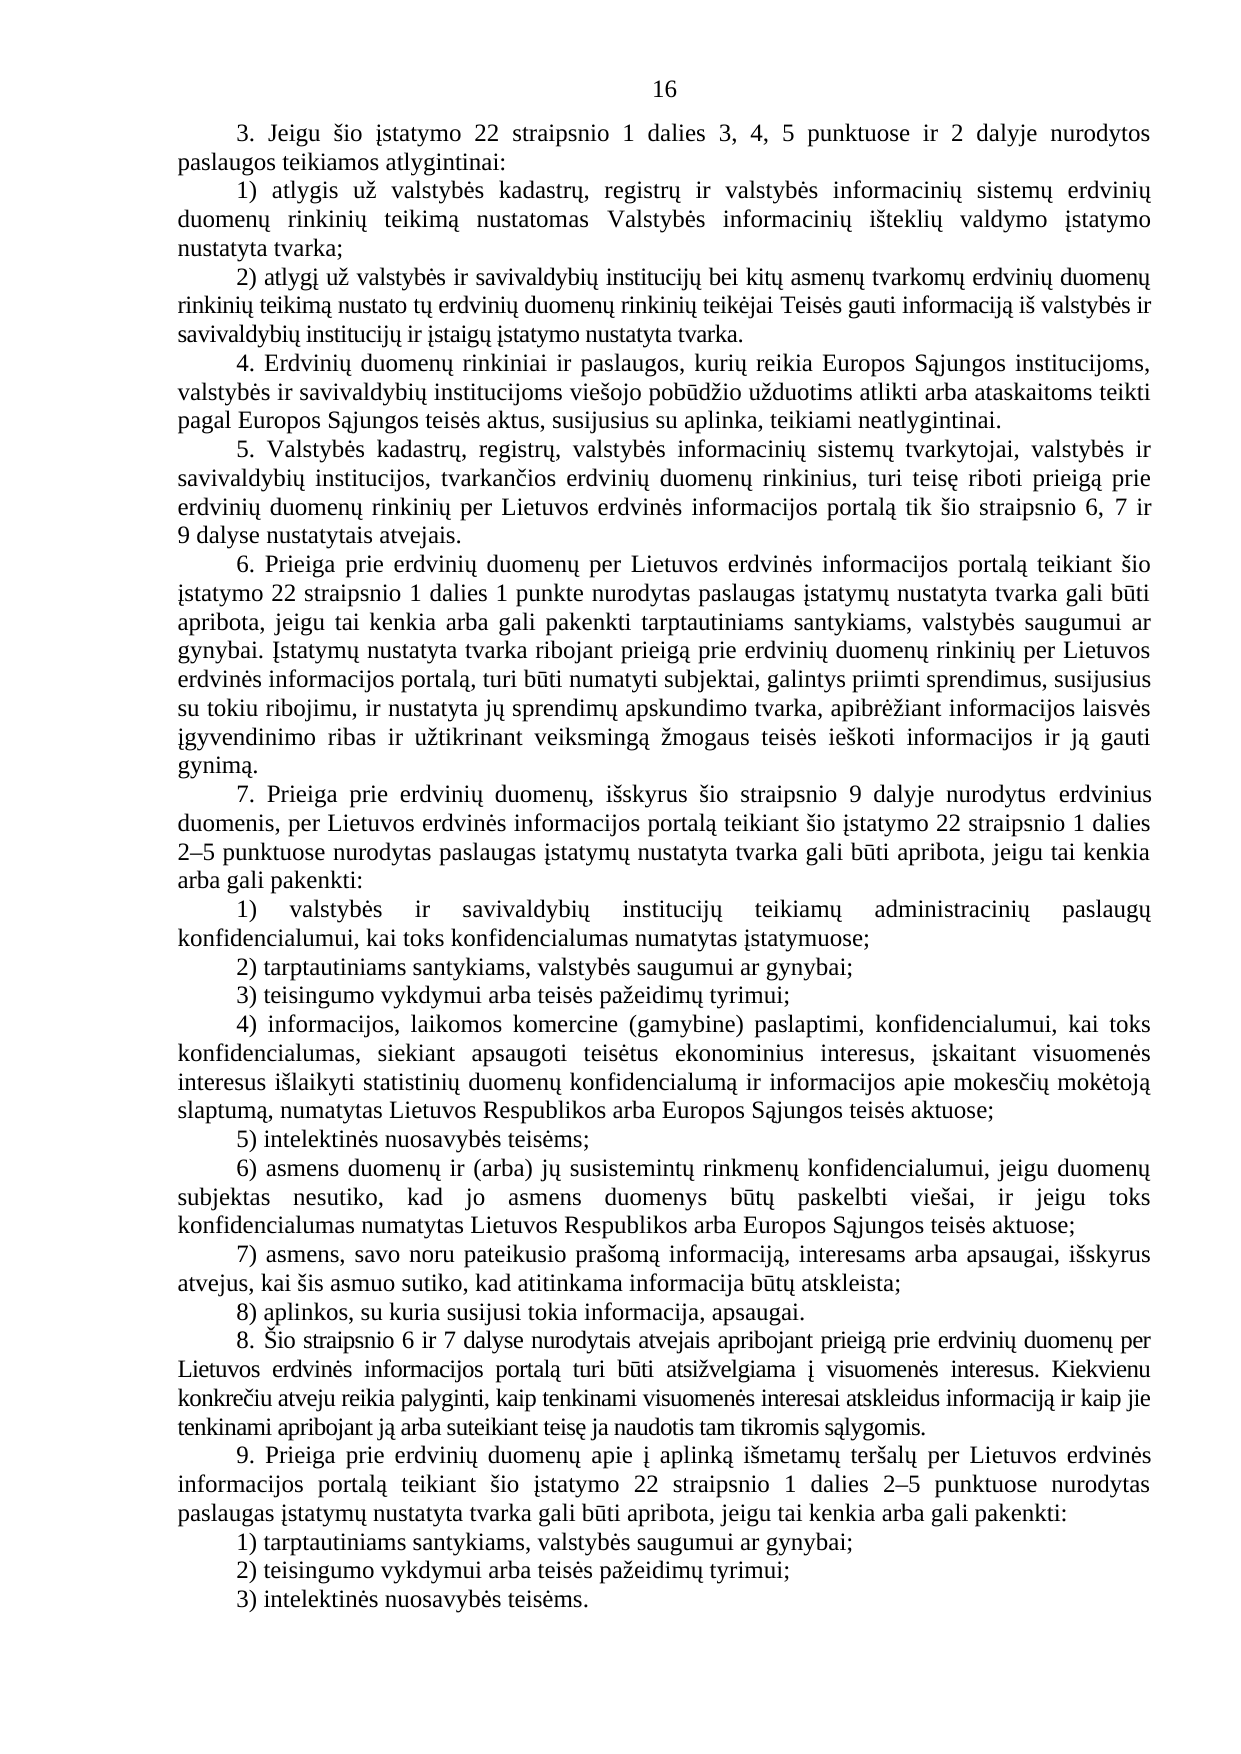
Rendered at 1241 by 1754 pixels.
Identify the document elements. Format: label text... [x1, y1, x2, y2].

text 1) atlygis už valstybės kadastrų, registrų ir valstybės informacinių sistemų erdvinių duomenų rinkinių teikimą nustatomas Valstybės informacinių išteklių valdymo įstatymo nustatyta tvarka; [177, 176, 1152, 262]
text 6. Prieiga prie erdvinių duomenų per Lietuvos erdvinės informacijos portalą teikiant šio įstatymo 22 straipsnio 1 dalies 1 punkte nurodytas paslaugas įstatymų nustatyta tvarka gali būti apribota, jeigu tai kenkia arba gali pakenkti tarptautiniams santykiams, valstybės saugumui ar gynybai. Įstatymų nustatyta tvarka ribojant prieigą prie erdvinių duomenų rinkinių per Lietuvos erdvinės informacijos portalą, turi būti numatyti subjektai, galintys priimti sprendimus, susijusius su tokiu ribojimu, ir nustatyta jų sprendimų apskundimo tvarka, apibrėžiant informacijos laisvės įgyvendinimo ribas ir užtikrinant veiksmingą žmogaus teisės ieškoti informacijos ir ją gauti gynimą. [177, 549, 1152, 779]
text 6) asmens duomenų ir (arba) jų susistemintų rinkmenų konfidencialumui, jeigu duomenų subjektas nesutiko, kad jo asmens duomenys būtų paskelbti viešai, ir jeigu toks konfidencialumas numatytas Lietuvos Respublikos arba Europos Sąjungos teisės aktuose; [177, 1153, 1152, 1239]
text 8. Šio straipsnio 6 ir 7 dalyse nurodytais atvejais apribojant prieigą prie erdvinių duomenų per Lietuvos erdvinės informacijos portalą turi būti atsižvelgiama į visuomenės interesus. Kiekvienu konkrečiu atveju reikia palyginti, kaip tenkinami visuomenės interesai atskleidus informaciją ir kaip jie tenkinami apribojant ją arba suteikiant teisę ja naudotis tam tikromis sąlygomis. [177, 1326, 1152, 1441]
text 1) valstybės ir savivaldybių institucijų teikiamų administracinių paslaugų konfidencialumui, kai toks konfidencialumas numatytas įstatymuose; [177, 894, 1152, 952]
text 9. Prieiga prie erdvinių duomenų apie į aplinką išmetamų teršalų per Lietuvos erdvinės informacijos portalą teikiant šio įstatymo 22 straipsnio 1 dalies 2–5 punktuose nurodytas paslaugas įstatymų nustatyta tvarka gali būti apribota, jeigu tai kenkia arba gali pakenkti: [177, 1441, 1152, 1527]
text 7. Prieiga prie erdvinių duomenų, išskyrus šio straipsnio 9 dalyje nurodytus erdvinius duomenis, per Lietuvos erdvinės informacijos portalą teikiant šio įstatymo 22 straipsnio 1 dalies 2–5 punktuose nurodytas paslaugas įstatymų nustatyta tvarka gali būti apribota, jeigu tai kenkia arba gali pakenkti: [177, 779, 1152, 894]
text 7) asmens, savo noru pateikusio prašomą informaciją, interesams arba apsaugai, išskyrus atvejus, kai šis asmuo sutiko, kad atitinkama informacija būtų atskleista; [177, 1239, 1152, 1297]
text 1) tarptautiniams santykiams, valstybės saugumui ar gynybai; [177, 1527, 1152, 1556]
text 4. Erdvinių duomenų rinkiniai ir paslaugos, kurių reikia Europos Sąjungos institucijoms, valstybės ir savivaldybių institucijoms viešojo pobūdžio užduotims atlikti arba ataskaitoms teikti pagal Europos Sąjungos teisės aktus, susijusius su aplinka, teikiami neatlygintinai. [177, 348, 1152, 434]
text 8) aplinkos, su kuria susijusi tokia informacija, apsaugai. [177, 1297, 1152, 1326]
text 3) teisingumo vykdymui arba teisės pažeidimų tyrimui; [177, 981, 1152, 1009]
text 2) atlygį už valstybės ir savivaldybių institucijų bei kitų asmenų tvarkomų erdvinių duomenų rinkinių teikimą nustato tų erdvinių duomenų rinkinių teikėjai Teisės gauti informaciją iš valstybės ir savivaldybių institucijų ir įstaigų įstatymo nustatyta tvarka. [177, 262, 1152, 348]
text 5) intelektinės nuosavybės teisėms; [177, 1124, 1152, 1153]
text 2) teisingumo vykdymui arba teisės pažeidimų tyrimui; [177, 1556, 1152, 1584]
text 2) tarptautiniams santykiams, valstybės saugumui ar gynybai; [177, 952, 1152, 981]
text 3) intelektinės nuosavybės teisėms. [177, 1584, 1152, 1613]
text 4) informacijos, laikomos komercine (gamybine) paslaptimi, konfidencialumui, kai toks konfidencialumas, siekiant apsaugoti teisėtus ekonominius interesus, įskaitant visuomenės interesus išlaikyti statistinių duomenų konfidencialumą ir informacijos apie mokesčių mokėtoją slaptumą, numatytas Lietuvos Respublikos arba Europos Sąjungos teisės aktuose; [177, 1009, 1152, 1124]
text 3. Jeigu šio įstatymo 22 straipsnio 1 dalies 3, 4, 5 punktuose ir 2 dalyje nurodytos paslaugos teikiamos atlygintinai: [177, 118, 1152, 176]
text 5. Valstybės kadastrų, registrų, valstybės informacinių sistemų tvarkytojai, valstybės ir savivaldybių institucijos, tvarkančios erdvinių duomenų rinkinius, turi teisę riboti prieigą prie erdvinių duomenų rinkinių per Lietuvos erdvinės informacijos portalą tik šio straipsnio 6, 7 ir 9 dalyse nustatytais atvejais. [177, 434, 1152, 549]
